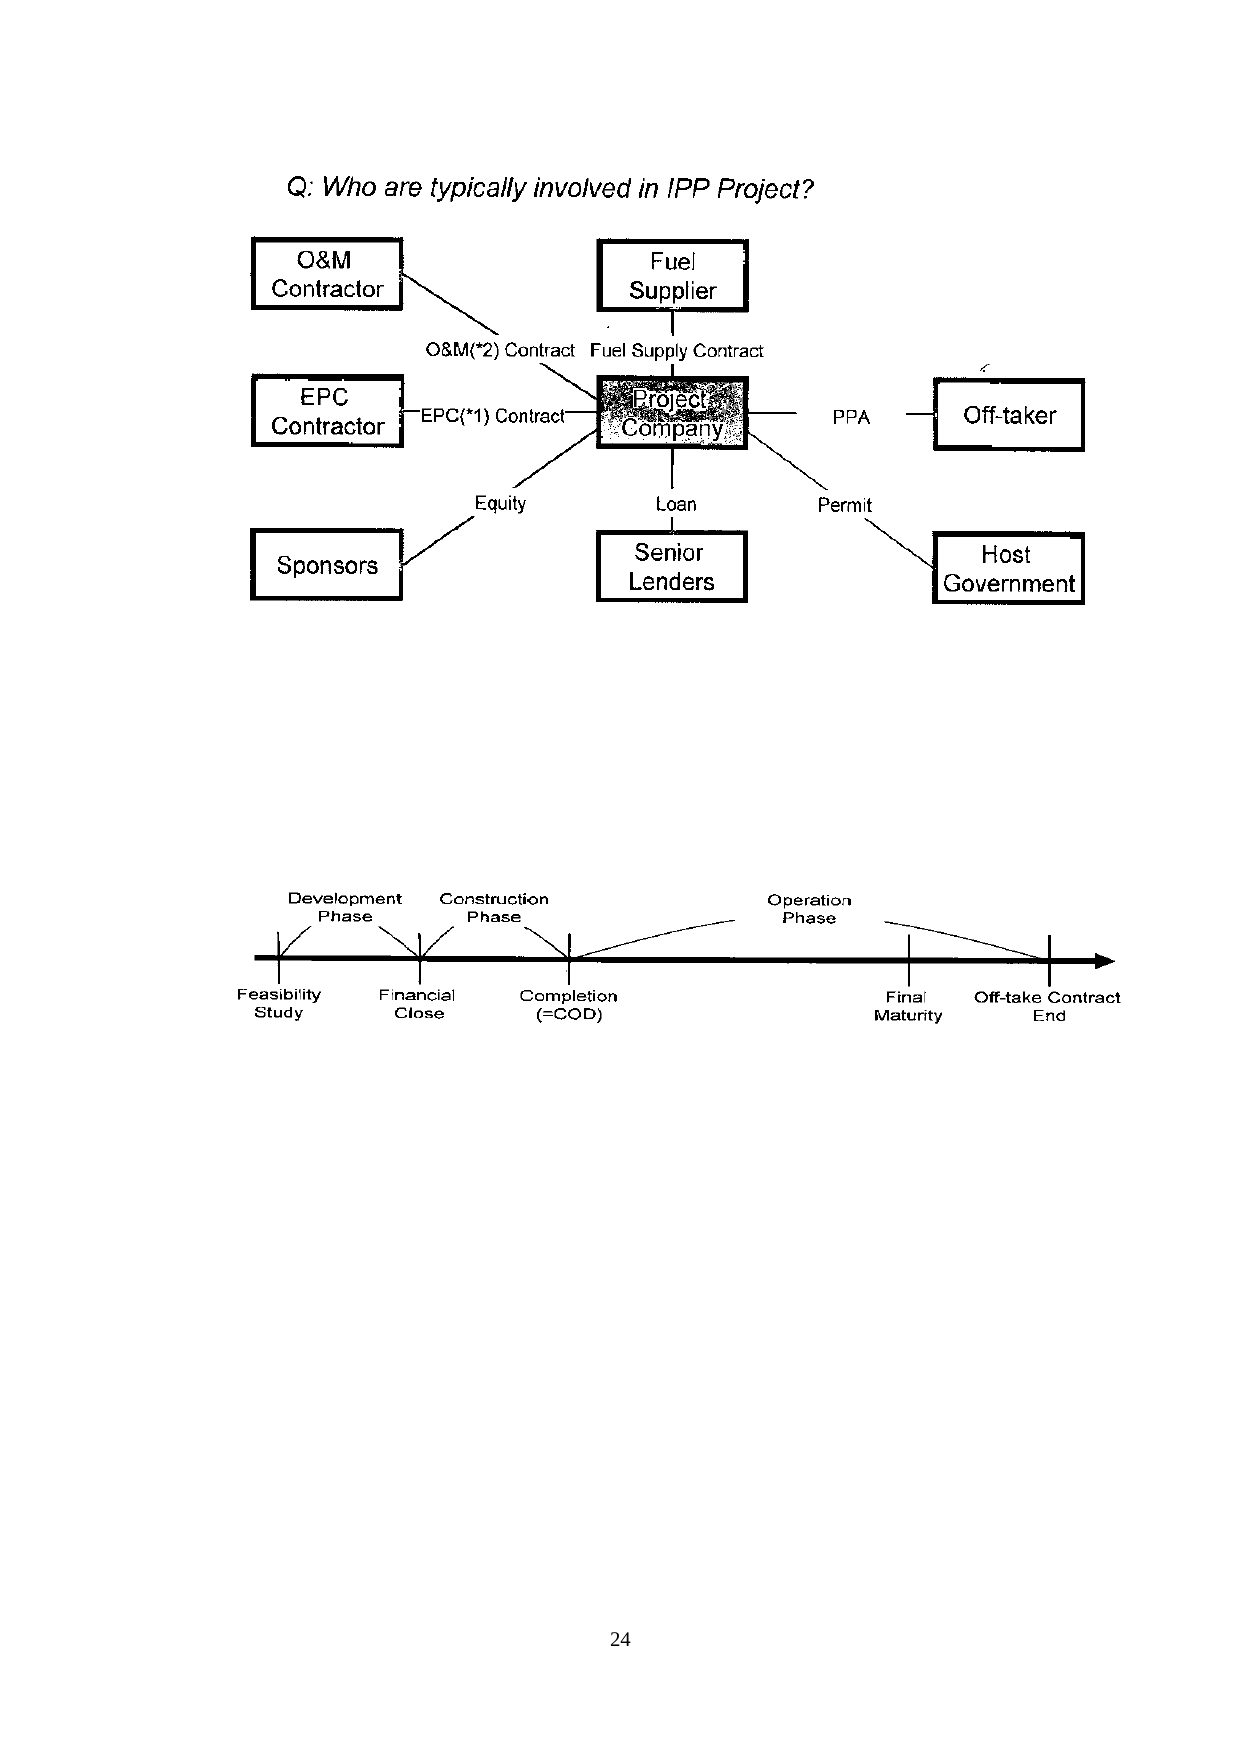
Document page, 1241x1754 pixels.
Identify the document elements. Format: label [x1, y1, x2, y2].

picture [231, 164, 1132, 618]
picture [231, 885, 1133, 1031]
